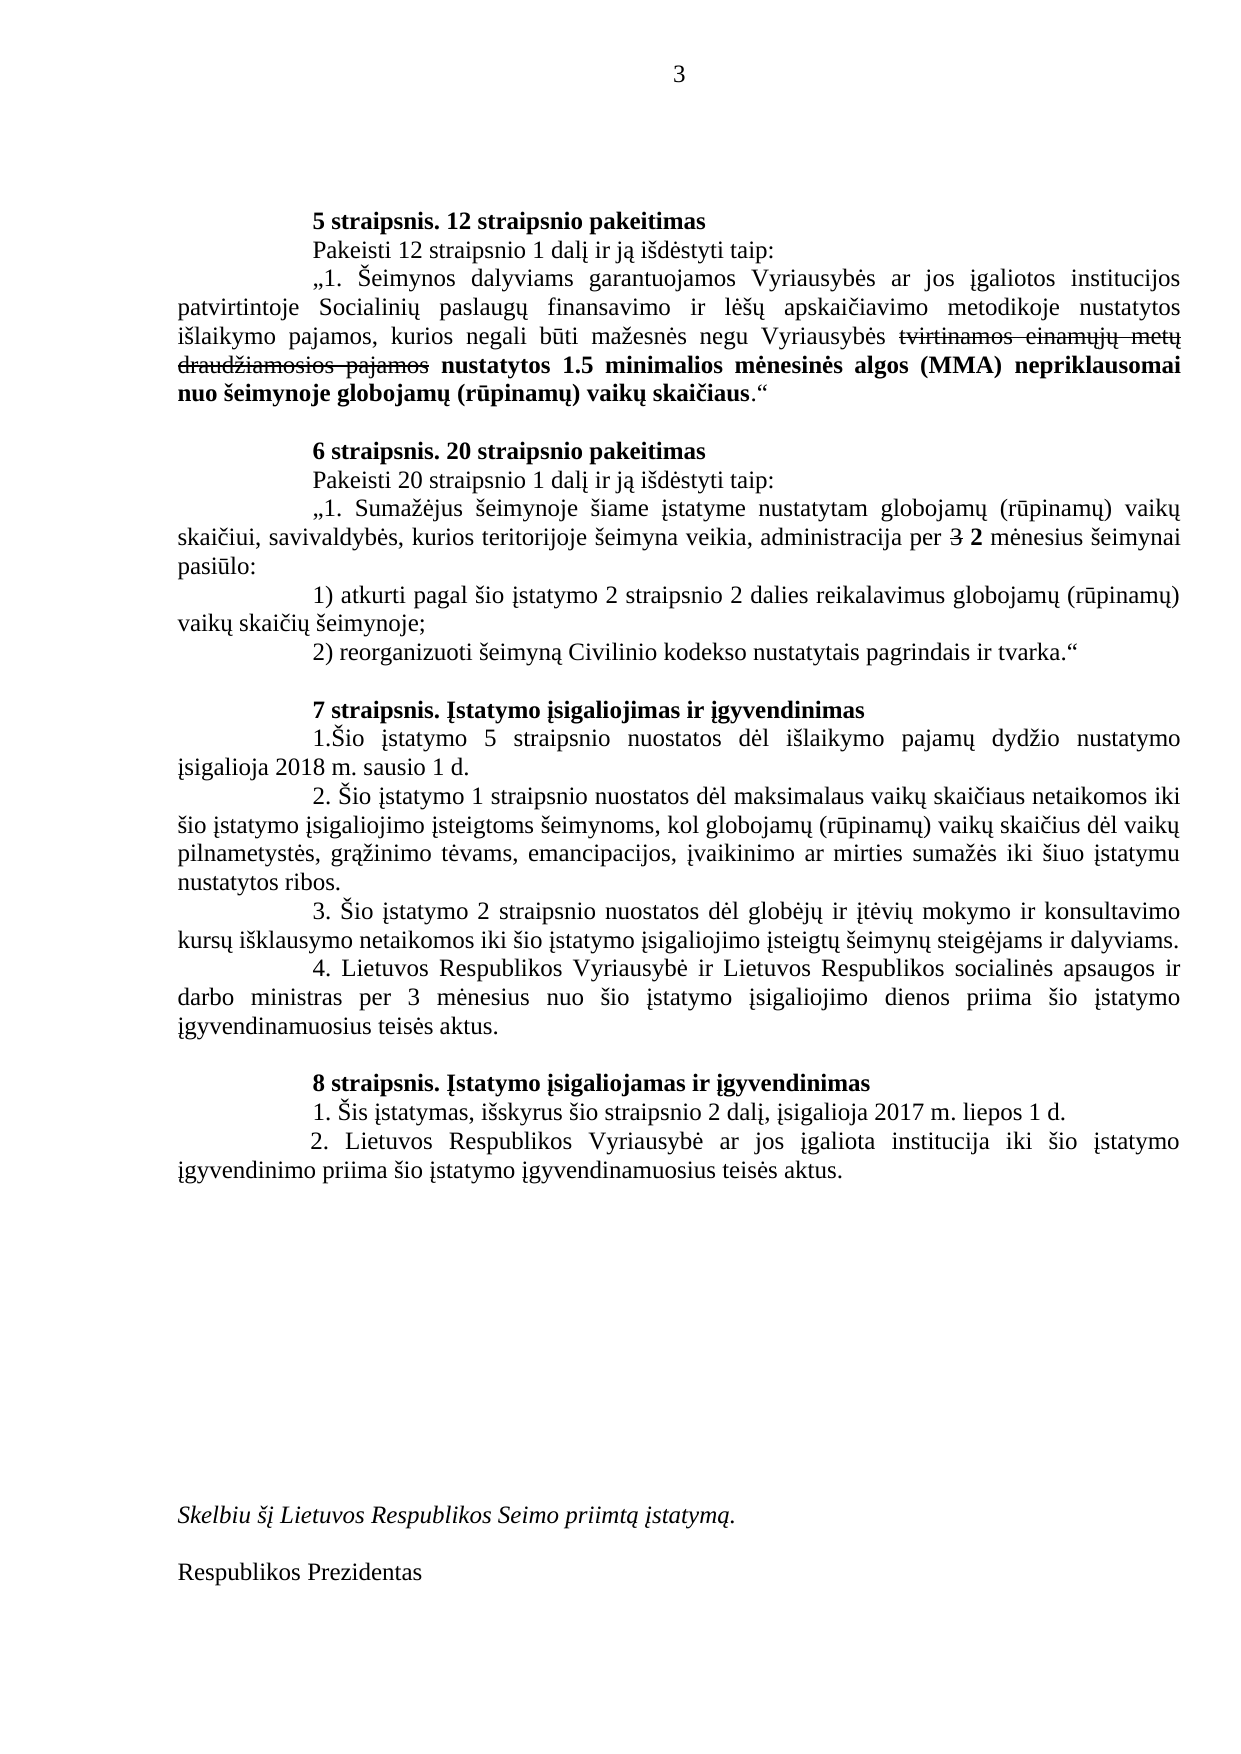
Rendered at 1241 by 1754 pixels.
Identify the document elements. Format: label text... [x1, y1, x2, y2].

text 3. Šio įstatymo 2 straipsnio nuostatos dėl globėjų ir įtėvių mokymo ir konsultavimo kursų išklausymo netaikomos iki šio įstatymo įsigaliojimo įsteigtų šeimynų steigėjams ir dalyviams. [177, 896, 1181, 953]
text 2. Šio įstatymo 1 straipsnio nuostatos dėl maksimalaus vaikų skaičiaus netaikomos iki šio įstatymo įsigaliojimo įsteigtoms šeimynoms, kol globojamų (rūpinamų) vaikų skaičius dėl vaikų pilnametystės, grąžinimo tėvams, emancipacijos, įvaikinimo ar mirties sumažės iki šiuo įstatymu nustatytos ribos. [177, 781, 1181, 896]
text 2. Lietuvos Respublikos Vyriausybė ar jos įgaliota institucija iki šio įstatymo įgyvendinimo priima šio įstatymo įgyvendinamuosius teisės aktus. [177, 1126, 1181, 1183]
text 6 straipsnis. 20 straipsnio pakeitimas [177, 436, 1181, 465]
text 2) reorganizuoti šeimyną Civilinio kodekso nustatytais pagrindais ir tvarka.“ [177, 637, 1181, 666]
text „1. Sumažėjus šeimynoje šiame įstatyme nustatytam globojamų (rūpinamų) vaikų skaičiui, savivaldybės, kurios teritorijoje šeimyna veikia, administracija per 3 2 mėnesius šeimynai pasiūlo: [177, 493, 1181, 580]
text Respublikos Prezidentas [177, 1557, 1181, 1586]
text „1. Šeimynos dalyviams garantuojamos Vyriausybės ar jos įgaliotos institucijos patvirtintoje Socialinių paslaugų finansavimo ir lėšų apskaičiavimo metodikoje nustatytos išlaikymo pajamos, kurios negali būti mažesnės negu Vyriausybės tvirtinamos einamųjų metų draudžiamosios pajamos nustatytos 1.5 minimalios mėnesinės algos (MMA) nepriklausomai nuo šeimynoje globojamų (rūpinamų) vaikų skaičiaus.“ [177, 263, 1181, 407]
text 8 straipsnis. Įstatymo įsigaliojamas ir įgyvendinimas [177, 1068, 1181, 1097]
text 5 straipsnis. 12 straipsnio pakeitimas [177, 206, 1181, 235]
text 7 straipsnis. Įstatymo įsigaliojimas ir įgyvendinimas [312, 695, 1181, 723]
text 1) atkurti pagal šio įstatymo 2 straipsnio 2 dalies reikalavimus globojamų (rūpinamų) vaikų skaičių šeimynoje; [177, 580, 1181, 637]
text Pakeisti 12 straipsnio 1 dalį ir ją išdėstyti taip: [177, 235, 1181, 263]
text 4. Lietuvos Respublikos Vyriausybė ir Lietuvos Respublikos socialinės apsaugos ir darbo ministras per 3 mėnesius nuo šio įstatymo įsigaliojimo dienos priima šio įstatymo įgyvendinamuosius teisės aktus. [177, 953, 1181, 1040]
text Skelbiu šį Lietuvos Respublikos Seimo priimtą įstatymą. [177, 1500, 1181, 1528]
text Pakeisti 20 straipsnio 1 dalį ir ją išdėstyti taip: [177, 465, 1181, 493]
text 1.Šio įstatymo 5 straipsnio nuostatos dėl išlaikymo pajamų dydžio nustatymo įsigalioja 2018 m. sausio 1 d. [177, 723, 1181, 781]
text 1. Šis įstatymas, išskyrus šio straipsnio 2 dalį, įsigalioja 2017 m. liepos 1 d. [177, 1097, 1181, 1126]
